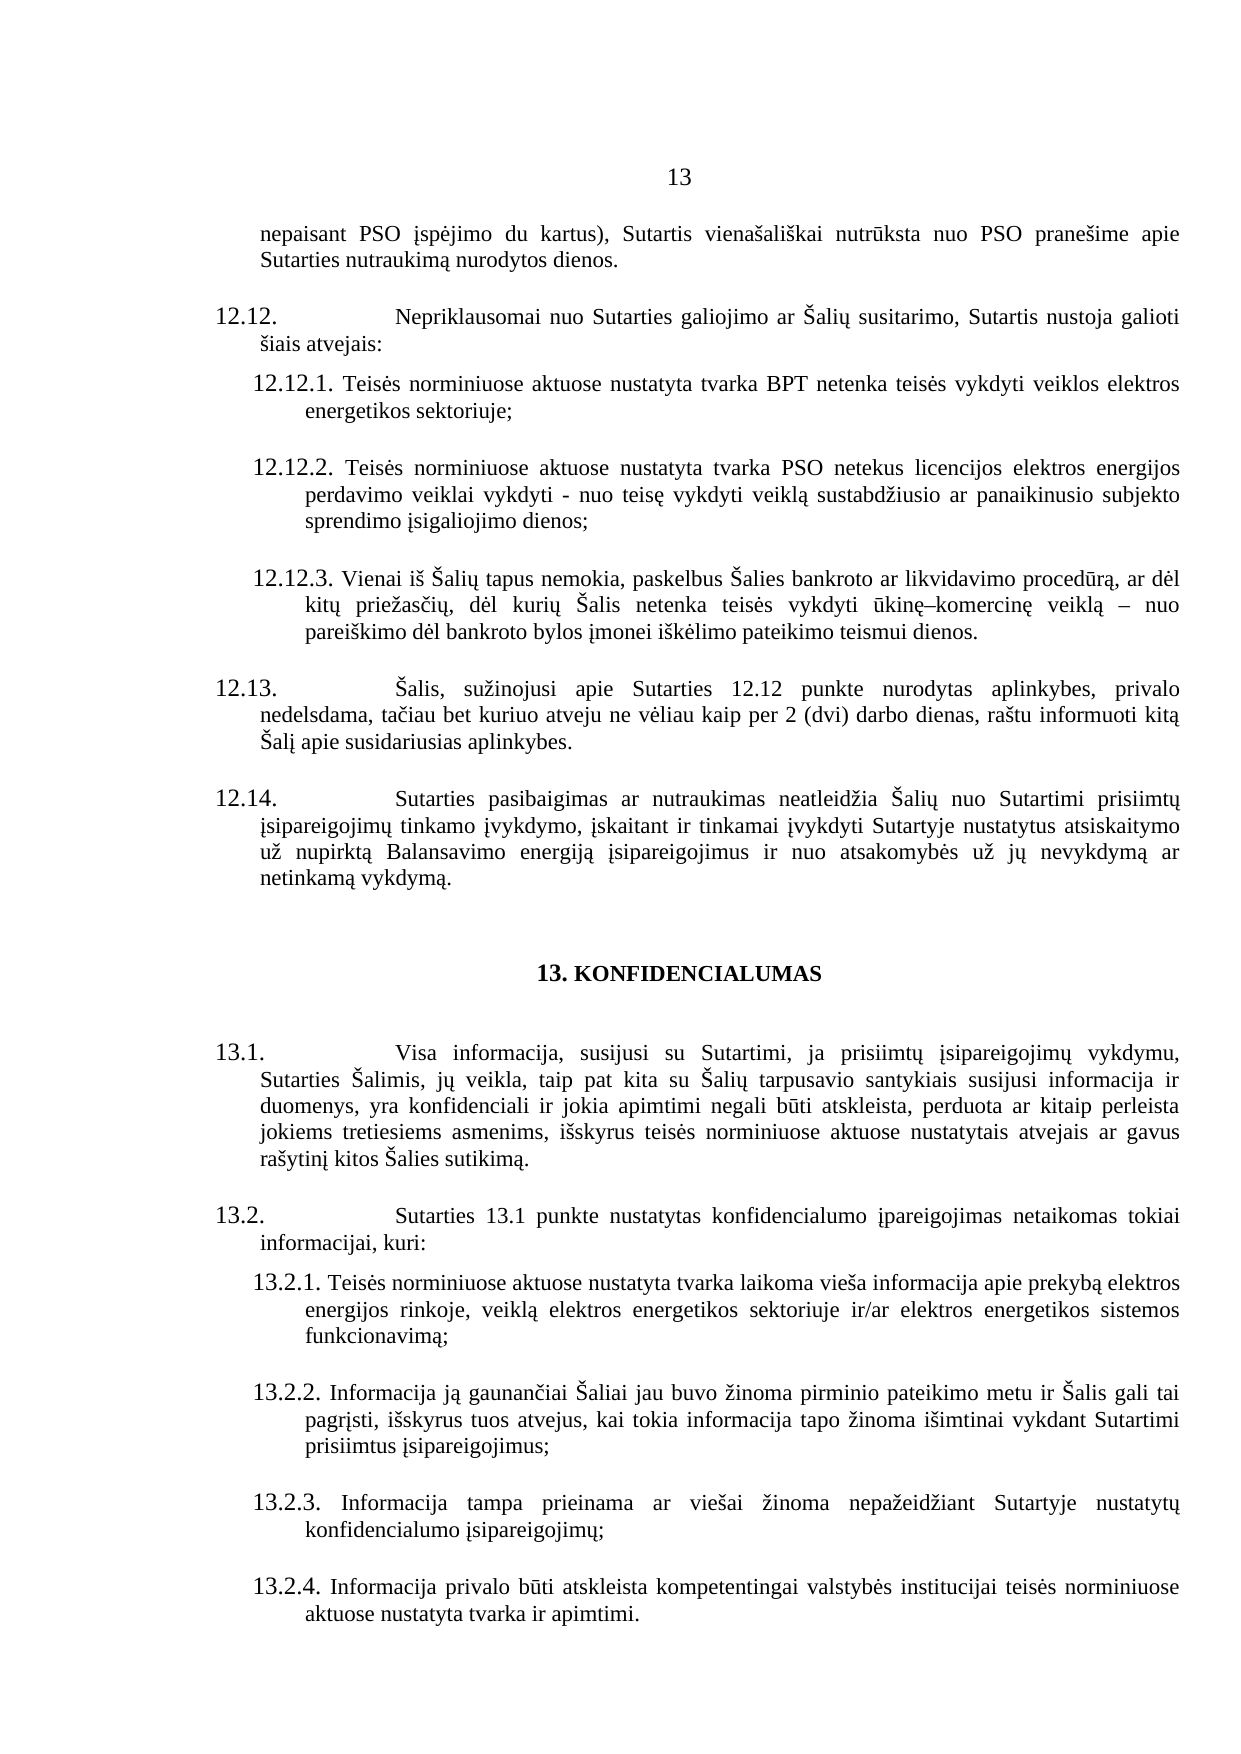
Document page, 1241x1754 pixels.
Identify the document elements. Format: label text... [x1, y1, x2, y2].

text 13.2.3. Informacija tampa prieinama ar viešai žinoma nepažeidžiant Sutartyje nustatytų konfidencialumo įsipareigojimų; [252, 1487, 1181, 1542]
text 13.2.4. Informacija privalo būti atskleista kompetentingai valstybės institucijai teisės norminiuose aktuose nustatyta tvarka ir apimtimi. [252, 1571, 1181, 1626]
text nepaisant PSO įspėjimo du kartus), Sutartis vienašališkai nutrūksta nuo PSO pranešime apie Sutarties nutraukimą nurodytos dienos. [215, 220, 1181, 273]
text 13.1. Visa informacija, susijusi su Sutartimi, ja prisiimtų įsipareigojimų vykdymu, Sutarties Šalimis, jų veikla, taip pat kita su Šalių tarpusavio santykiais susijusi informacija ir duomenys, yra konfidenciali ir jokia apimtimi negali būti atskleista, perduota ar kitaip perleista jokiems tretiesiems asmenims, išskyrus teisės norminiuose aktuose nustatytais atvejais ar gavus rašytinį kitos Šalies sutikimą. [215, 1037, 1181, 1171]
text 12.14. Sutarties pasibaigimas ar nutraukimas neatleidžia Šalių nuo Sutartimi prisiimtų įsipareigojimų tinkamo įvykdymo, įskaitant ir tinkamai įvykdyti Sutartyje nustatytus atsiskaitymo už nupirktą Balansavimo energiją įsipareigojimus ir nuo atsakomybės už jų nevykdymą ar netinkamą vykdymą. [215, 783, 1181, 891]
text 13.2. Sutarties 13.1 punkte nustatytas konfidencialumo įpareigojimas netaikomas tokiai informacijai, kuri: [215, 1200, 1181, 1255]
text 12.12.1. Teisės norminiuose aktuose nustatyta tvarka BPT netenka teisės vykdyti veiklos elektros energetikos sektoriuje; [252, 368, 1181, 424]
text 13.2.2. Informacija ją gaunančiai Šaliai jau buvo žinoma pirminio pateikimo metu ir Šalis gali tai pagrįsti, išskyrus tuos atvejus, kai tokia informacija tapo žinoma išimtinai vykdant Sutartimi prisiimtus įsipareigojimus; [252, 1377, 1181, 1459]
text 12.12. Nepriklausomai nuo Sutarties galiojimo ar Šalių susitarimo, Sutartis nustoja galioti šiais atvejais: [215, 301, 1181, 357]
text 13.2.1. Teisės norminiuose aktuose nustatyta tvarka laikoma vieša informacija apie prekybą elektros energijos rinkoje, veiklą elektros energetikos sektoriuje ir/ar elektros energetikos sistemos funkcionavimą; [252, 1267, 1181, 1348]
text 12.12.3. Vienai iš Šalių tapus nemokia, paskelbus Šalies bankroto ar likvidavimo procedūrą, ar dėl kitų priežasčių, dėl kurių Šalis netenka teisės vykdyti ūkinę–komercinę veiklą – nuo pareiškimo dėl bankroto bylos įmonei iškėlimo pateikimo teismui dienos. [252, 563, 1181, 644]
text 12.12.2. Teisės norminiuose aktuose nustatyta tvarka PSO netekus licencijos elektros energijos perdavimo veiklai vykdyti - nuo teisę vykdyti veiklą sustabdžiusio ar panaikinusio subjekto sprendimo įsigaliojimo dienos; [252, 452, 1181, 534]
text 13. KONFIDENCIALUMAS [177, 958, 1181, 987]
text 12.13. Šalis, sužinojusi apie Sutarties 12.12 punkte nurodytas aplinkybes, privalo nedelsdama, tačiau bet kuriuo atveju ne vėliau kaip per 2 (dvi) darbo dienas, raštu informuoti kitą Šalį apie susidariusias aplinkybes. [215, 673, 1181, 754]
